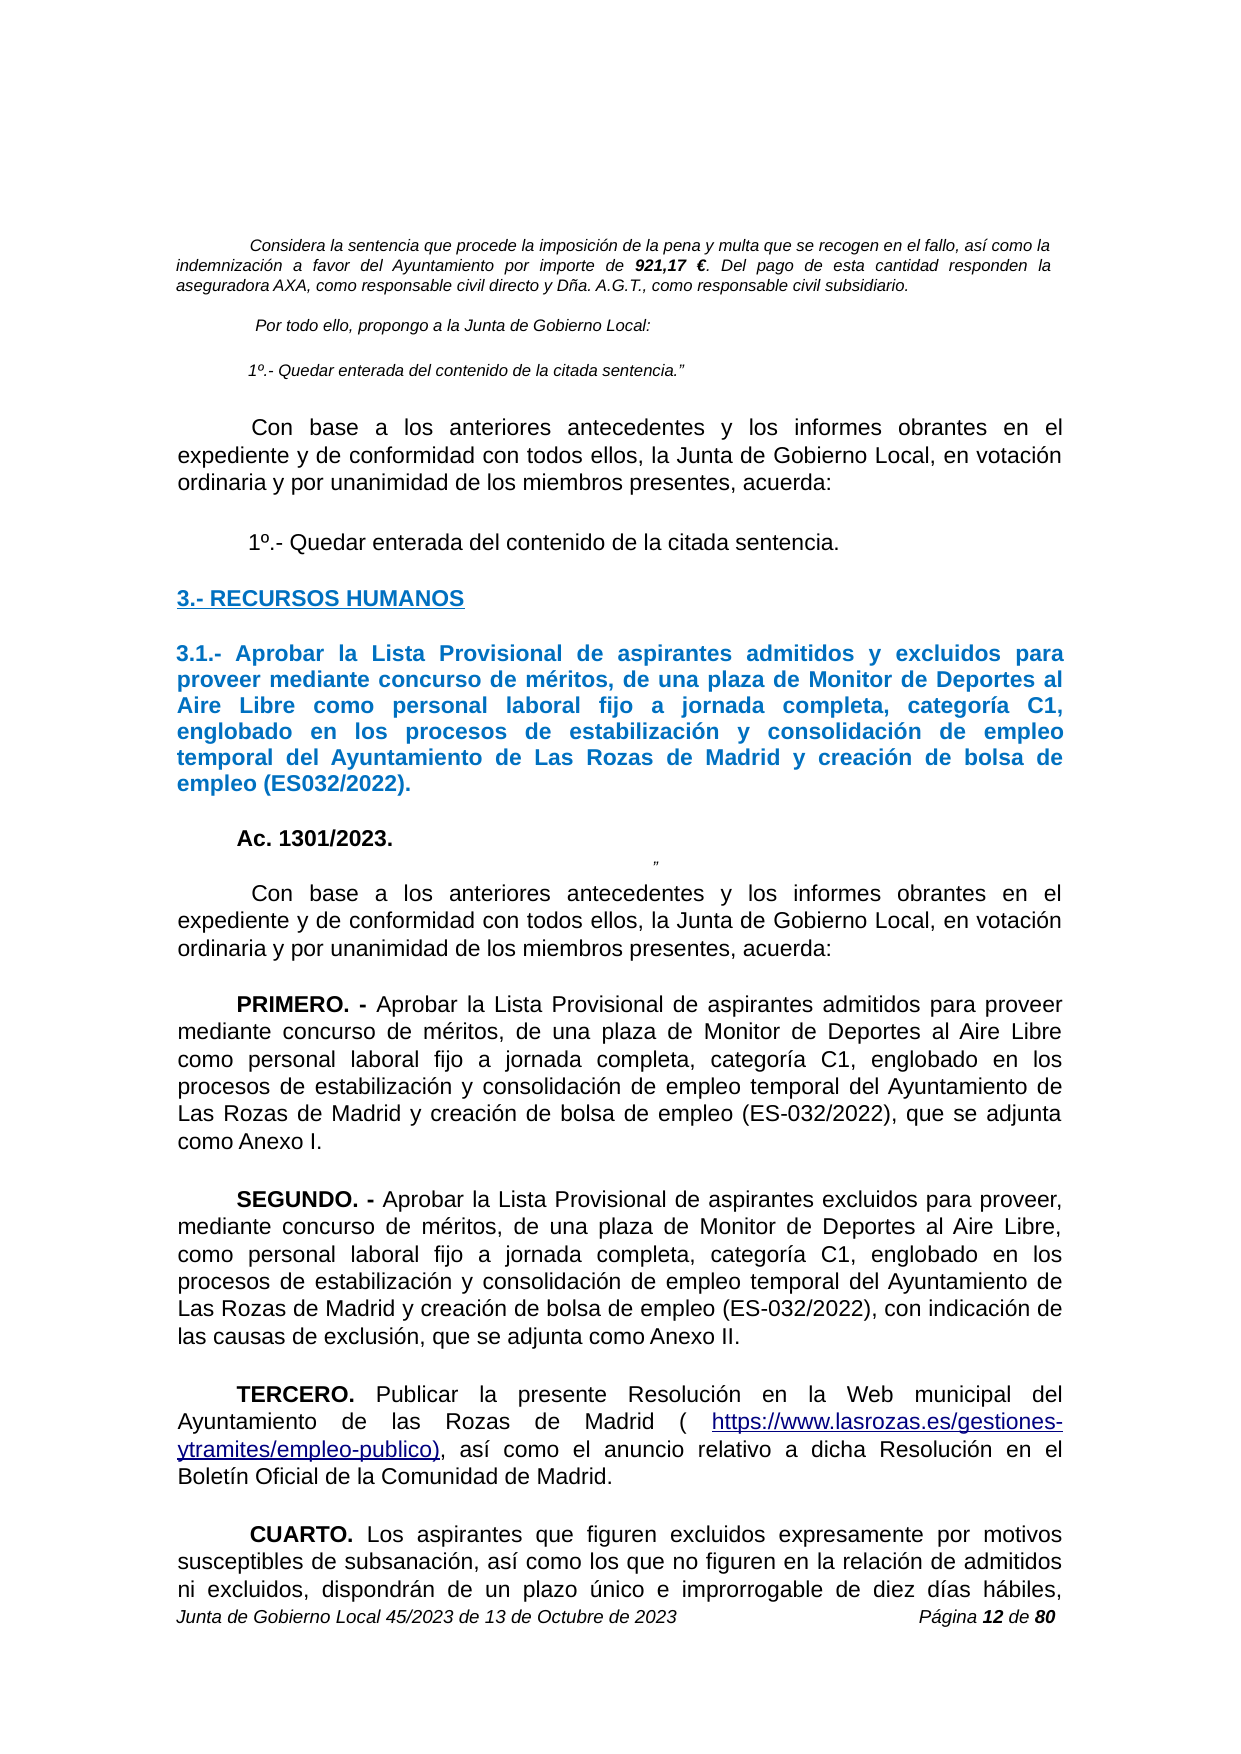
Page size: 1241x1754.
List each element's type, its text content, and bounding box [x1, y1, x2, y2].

text Con base a los anteriores antecedentes y los informes obrantes en el expediente y de conformidad con todos ellos, la Junta de Gobierno Local, en votación ordinaria y por unanimidad de los miembros presentes, acuerda: [177, 414, 1063, 496]
text Con base a los anteriores antecedentes y los informes obrantes en el expediente y de conformidad con todos ellos, la Junta de Gobierno Local, en votación ordinaria y por unanimidad de los miembros presentes, acuerda: [177, 880, 1063, 961]
text Ac. 1301/2023. [177, 824, 1063, 851]
text TERCERO. Publicar la presente Resolución en la Web municipal del Ayuntamiento de las Rozas de Madrid ( https://www.lasrozas.es/gestiones-ytramites/empleo-publico), así como el anuncio relativo a dicha Resolución en el Boletín Oficial de la Comunidad de Madrid. [177, 1381, 1063, 1489]
text PRIMERO. - Aprobar la Lista Provisional de aspirantes admitidos para proveer mediante concurso de méritos, de una plaza de Monitor de Deportes al Aire Libre como personal laboral fijo a jornada completa, categoría C1, englobado en los procesos de estabilización y consolidación de empleo temporal del Ayuntamiento de Las Rozas de Madrid y creación de bolsa de empleo (ES-032/2022), que se adjunta como Anexo I. [177, 991, 1063, 1154]
text 1º.- Quedar enterada del contenido de la citada sentencia. [176, 529, 1115, 556]
text 1º.- Quedar enterada del contenido de la citada sentencia.” [176, 361, 1115, 380]
text Por todo ello, propongo a la Junta de Gobierno Local: [255, 316, 1064, 335]
text Considera la sentencia que procede la imposición de la pena y multa que se recogen en el fallo, así como la indemnización a favor del Ayuntamiento por importe de 921,17 €. Del pago de esta cantidad responden la aseguradora AXA, como responsable civil directo y Dña. A.G.T., como responsable civil subsidiario. [176, 236, 1053, 295]
text ” [251, 852, 1115, 879]
text 3.1.- Aprobar la Lista Provisional de aspirantes admitidos y excluidos para proveer mediante concurso de méritos, de una plaza de Monitor de Deportes al Aire Libre como personal laboral fijo a jornada completa, categoría C1, englobado en los procesos de estabilización y consolidación de empleo temporal del Ayuntamiento de Las Rozas de Madrid y creación de bolsa de empleo (ES032/2022). [176, 641, 1064, 796]
text CUARTO. Los aspirantes que figuren excluidos expresamente por motivos susceptibles de subsanación, así como los que no figuren en la relación de admitidos ni excluidos, dispondrán de un plazo único e improrrogable de diez días hábiles, [177, 1521, 1063, 1602]
text SEGUNDO. - Aprobar la Lista Provisional de aspirantes excluidos para proveer, mediante concurso de méritos, de una plaza de Monitor de Deportes al Aire Libre, como personal laboral fijo a jornada completa, categoría C1, englobado en los procesos de estabilización y consolidación de empleo temporal del Ayuntamiento de Las Rozas de Madrid y creación de bolsa de empleo (ES-032/2022), con indicación de las causas de exclusión, que se adjunta como Anexo II. [177, 1186, 1063, 1349]
subtitle 3.- RECURSOS HUMANOS [177, 585, 1115, 612]
